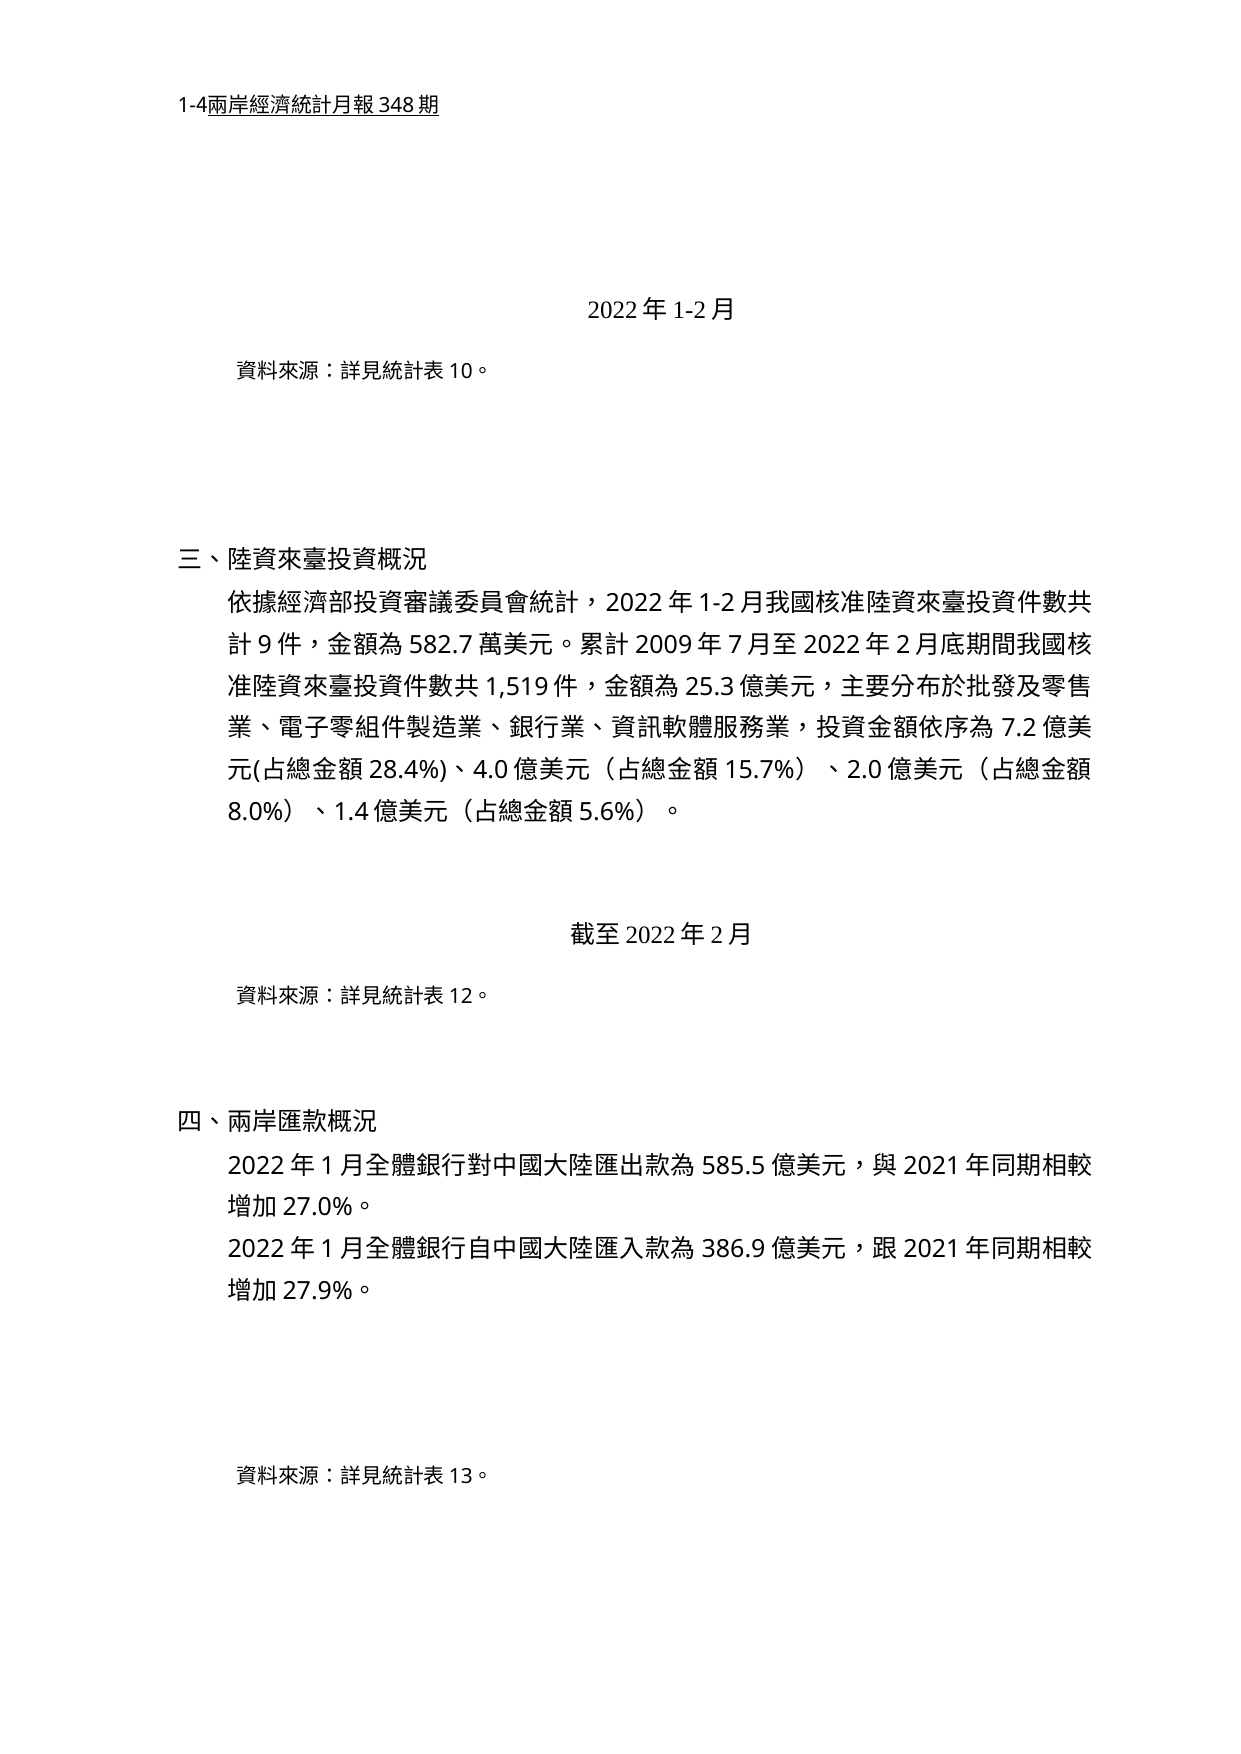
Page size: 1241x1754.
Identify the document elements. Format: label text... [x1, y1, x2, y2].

text 資料來源：詳見統計表12。 [177, 953, 1087, 1016]
text 依據經濟部投資審議委員會統計，2022年1-2月我國核准陸資來臺投資件數共計9件，金額為582.7萬美元。累計2009年7月至2022年2月底期間我國核准陸資來臺投資件數共1,519件，金額為25.3億美元，主要分布於批發及零售業、電子零組件製造業、銀行業、資訊軟體服務業，投資金額依序為7.2億美元(占總金額28.4%)、4.0億美元（占總金額15.7%）、2.0億美元（占總金額8.0%）、1.4億美元（占總金額5.6%）。 [227, 578, 1093, 585]
subtitle 截至2022年2月 [177, 891, 1087, 953]
text 2022年1月全體銀行自中國大陸匯入款為386.9億美元，跟2021年同期相較增加27.9%。 [227, 1224, 1093, 1307]
text 依據經濟部投資審議委員會統計，2022年1-2月我國核准陸資來臺投資件數共計9件，金額為582.7萬美元。累計2009年7月至2022年2月底期間我國核准陸資來臺投資件數共1,519件，金額為25.3億美元，主要分布於批發及零售業、電子零組件製造業、銀行業、資訊軟體服務業，投資金額依序為7.2億美元(占總金額28.4%)、4.0億美元（占總金額15.7%）、2.0億美元（占總金額8.0%）、1.4億美元（占總金額5.6%）。 [227, 744, 1093, 828]
text 2022年1月全體銀行對中國大陸匯出款為585.5億美元，與2021年同期相較增加27.0%。 [227, 1141, 1093, 1224]
text 資料來源：詳見統計表13。 [177, 1432, 1087, 1495]
text 依據經濟部投資審議委員會統計，2022年1-2月我國核准陸資來臺投資件數共計9件，金額為582.7萬美元。累計2009年7月至2022年2月底期間我國核准陸資來臺投資件數共1,519件，金額為25.3億美元，主要分布於批發及零售業、電子零組件製造業、銀行業、資訊軟體服務業，投資金額依序為7.2億美元(占總金額28.4%)、4.0億美元（占總金額15.7%）、2.0億美元（占總金額8.0%）、1.4億美元（占總金額5.6%）。 [227, 619, 1093, 710]
subtitle 2022年1-2月 [208, 266, 1087, 328]
text 三、陸資來臺投資概況 [177, 516, 1087, 578]
text 資料來源：詳見統計表10。 [177, 328, 1087, 391]
text 四、兩岸匯款概況 [177, 1078, 1087, 1141]
